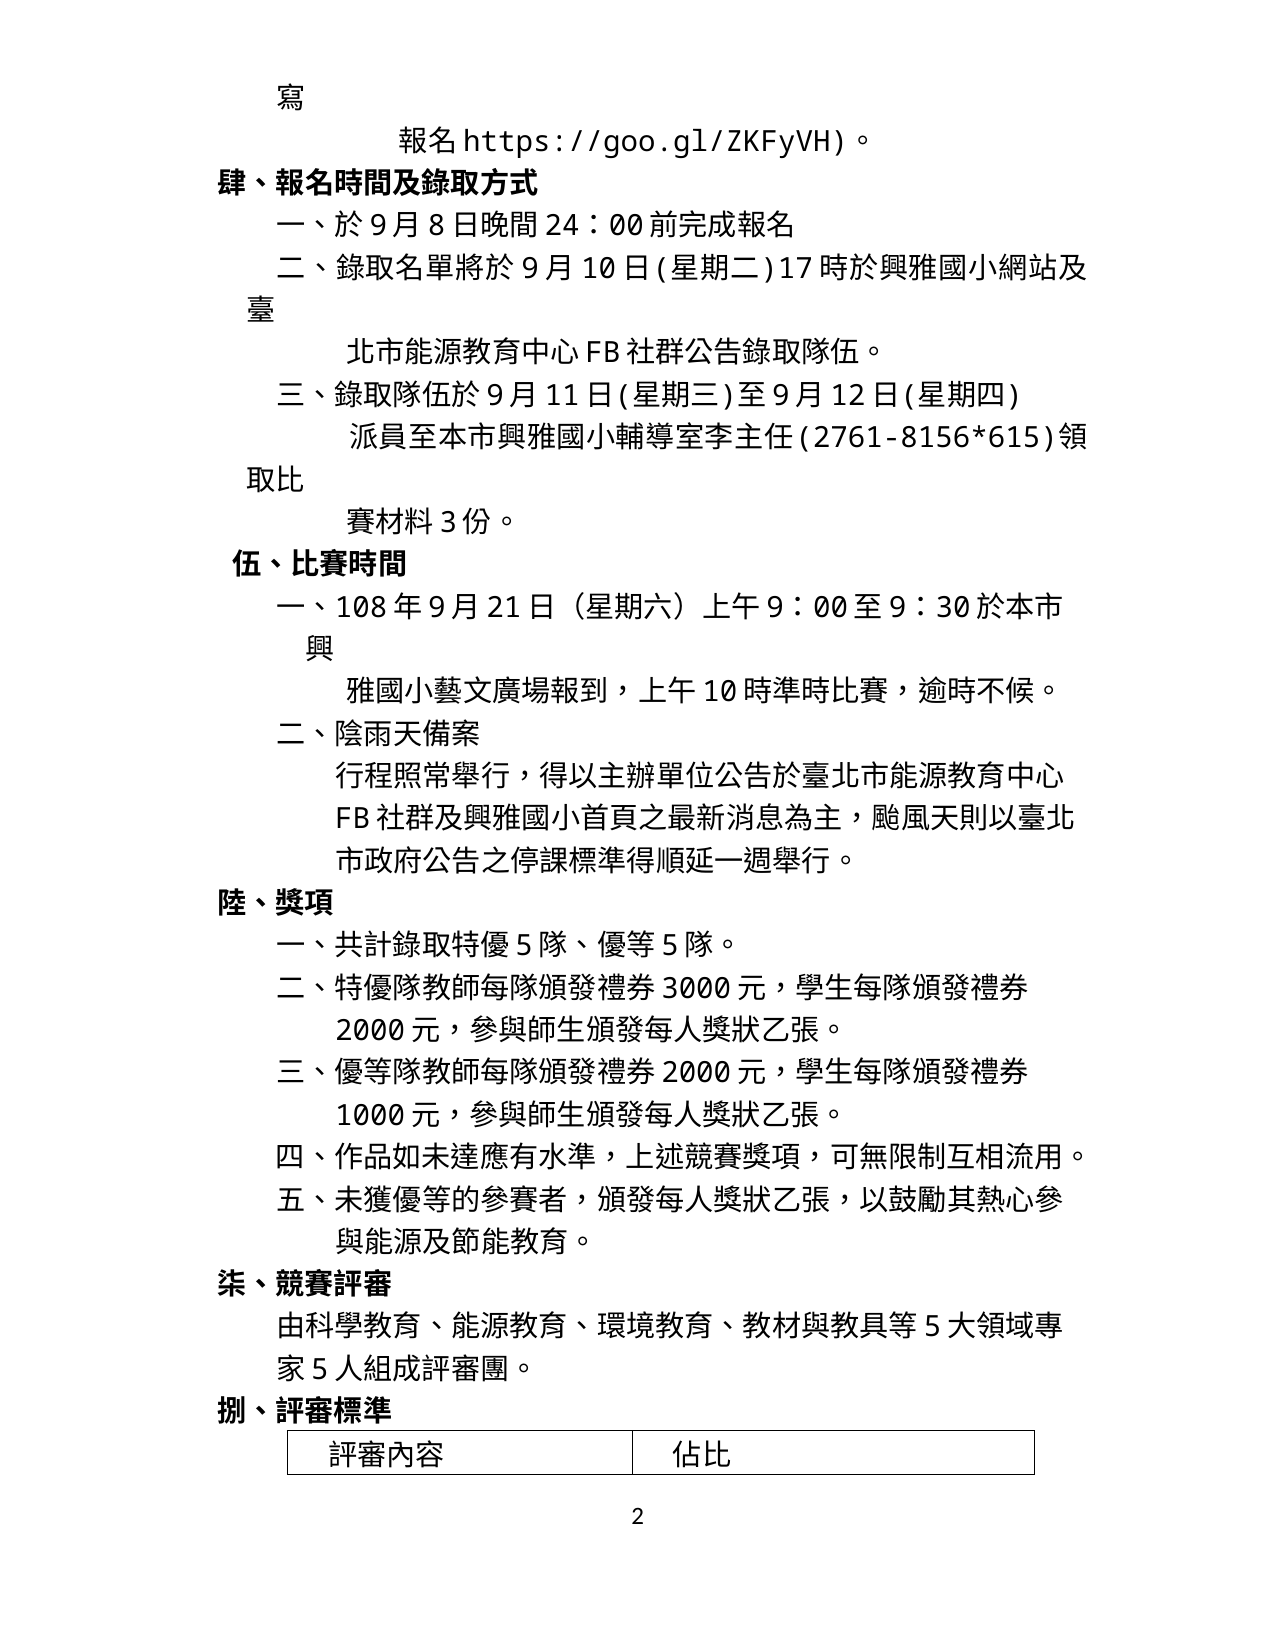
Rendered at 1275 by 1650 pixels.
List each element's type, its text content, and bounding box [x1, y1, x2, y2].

text 二、特優隊教師每隊頒發禮券3000元，學生每隊頒發禮券2000元，參與師生頒發每人獎狀乙張。 [276, 964, 1087, 1049]
text 陸、獎項 [187, 879, 1087, 922]
text 柒、競賽評審 [217, 1261, 1087, 1303]
text 伍、比賽時間 [202, 541, 1087, 583]
text 賽材料3份。 [246, 498, 1087, 541]
text 肆、報名時間及錄取方式 [188, 160, 1087, 202]
text 行程照常舉行，得以主辦單位公告於臺北市能源教育中心FB社群及興雅國小首頁之最新消息為主，颱風天則以臺北市政府公告之停課標準得順延一週舉行。 [335, 753, 1087, 879]
text 二、錄取名單將於9月10日(星期二)17時於興雅國小網站及臺 [246, 244, 1087, 329]
text 一、於9月8日晚間24：00前完成報名 [247, 202, 1087, 244]
text 五、未獲優等的參賽者，頒發每人獎狀乙張，以鼓勵其熱心參與能源及節能教育。 [276, 1176, 1087, 1261]
text 報名https://goo.gl/ZKFyVH)。 [276, 117, 1087, 160]
text 由科學教育、能源教育、環境教育、教材與教具等5大領域專家5人組成評審團。 [276, 1303, 1087, 1388]
text 北市能源教育中心FB社群公告錄取隊伍。 [246, 329, 1087, 371]
table_header 評審內容 [288, 1431, 632, 1473]
text 二、陰雨天備案 [276, 710, 1087, 753]
text 雅國小藝文廣場報到，上午10時準時比賽，逾時不候。 [276, 668, 1087, 710]
text 派員至本市興雅國小輔導室李主任(2761-8156*615)領取比 [246, 414, 1087, 498]
text 一、共計錄取特優5隊、優等5隊。 [188, 922, 1087, 964]
text 寫 [276, 75, 1087, 117]
text 四、作品如未達應有水準，上述競賽獎項，可無限制互相流用。 [187, 1134, 1087, 1176]
text 一、108年9月21日（星期六）上午9：00至9：30於本市興 [276, 583, 1087, 668]
table_header 佔比 [633, 1431, 1034, 1473]
text 三、錄取隊伍於9月11日(星期三)至9月12日(星期四) [246, 371, 1087, 414]
text 三、優等隊教師每隊頒發禮券2000元，學生每隊頒發禮券1000元，參與師生頒發每人獎狀乙張。 [276, 1049, 1087, 1134]
text 捌、評審標準 [187, 1388, 1087, 1430]
